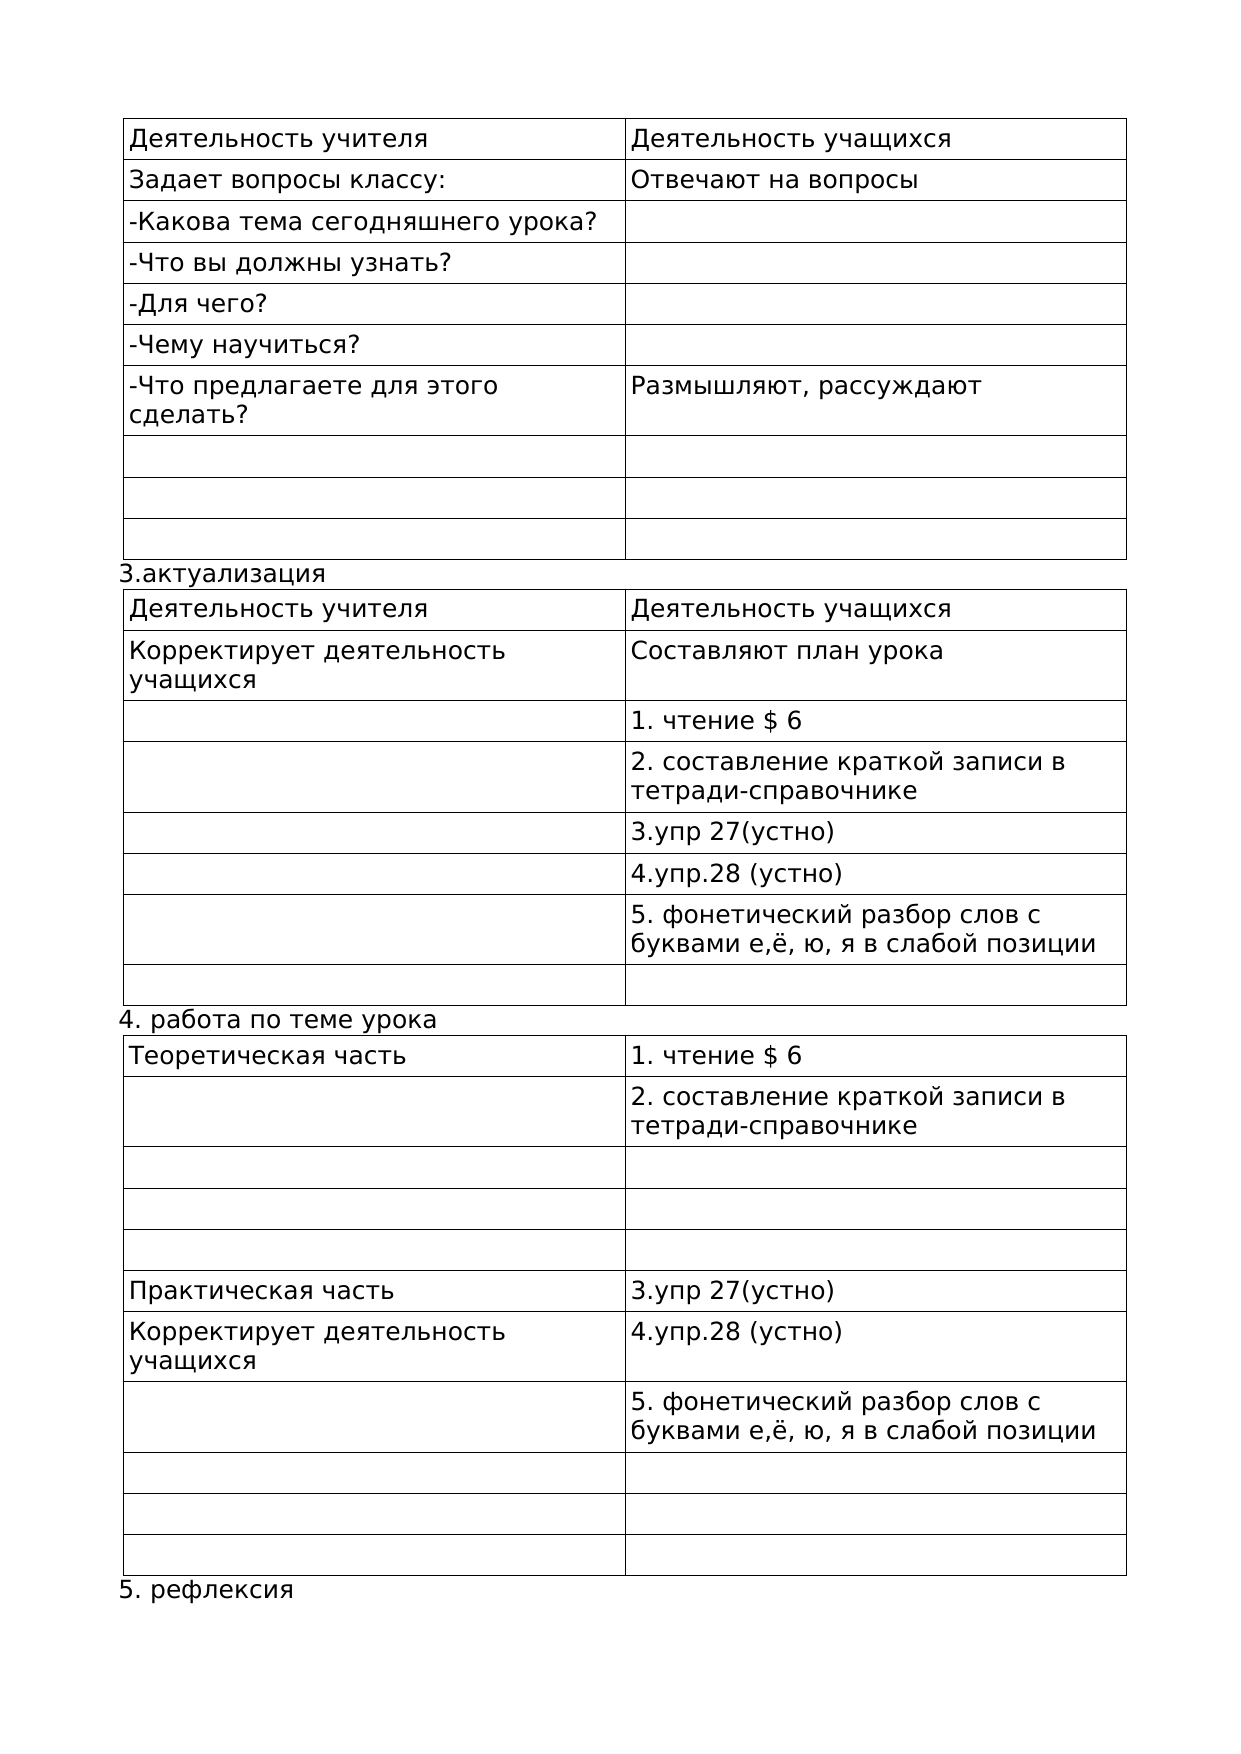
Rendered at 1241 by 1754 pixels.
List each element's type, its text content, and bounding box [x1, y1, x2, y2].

table_cell 5. фонетический разбор слов с буквами е,ё, ю, я в слабой позиции [626, 895, 1126, 964]
text 4. работа по теме урока [118, 1006, 1122, 1035]
table_cell Практическая часть [124, 1271, 625, 1311]
table_cell 3.упр 27(устно) [626, 1271, 1126, 1311]
table_cell Размышляют, рассуждают [626, 366, 1126, 435]
table_header Деятельность учителя [124, 590, 625, 629]
table_cell [626, 965, 1126, 1005]
table_cell -Чему научиться? [124, 325, 625, 365]
table_cell 5. фонетический разбор слов с буквами е,ё, ю, я в слабой позиции [626, 1382, 1126, 1451]
table_cell [124, 1189, 625, 1228]
table_header Деятельность учащихся [626, 590, 1126, 629]
table_cell [626, 519, 1126, 559]
table_cell [124, 1535, 625, 1575]
table_cell [124, 742, 625, 811]
table_header Деятельность учителя [124, 119, 625, 159]
table_cell [626, 436, 1126, 476]
table_cell [124, 478, 625, 518]
table_cell [124, 436, 625, 476]
table_cell 4.упр.28 (устно) [626, 1312, 1126, 1381]
table_cell -Какова тема сегодняшнего урока? [124, 201, 625, 242]
table_cell 2. составление краткой записи в тетради-справочнике [626, 1077, 1126, 1146]
table_cell [124, 701, 625, 741]
table_cell 3.упр 27(устно) [626, 813, 1126, 852]
table_cell Составляют план урока [626, 631, 1126, 700]
table_header 1. чтение $ 6 [626, 1036, 1126, 1076]
table_cell [626, 1494, 1126, 1534]
table_cell 4.упр.28 (устно) [626, 854, 1126, 894]
table_cell [626, 1189, 1126, 1228]
table_cell [124, 1382, 625, 1451]
table_cell -Для чего? [124, 284, 625, 324]
table_cell [124, 895, 625, 964]
table_cell [626, 201, 1126, 242]
table_cell Задает вопросы классу: [124, 160, 625, 200]
table_cell Отвечают на вопросы [626, 160, 1126, 200]
table_cell [626, 284, 1126, 324]
table_cell [124, 519, 625, 559]
text 3.актуализация [118, 559, 1122, 588]
table_header Теоретическая часть [124, 1036, 625, 1076]
table_cell [124, 1494, 625, 1534]
table_cell [626, 478, 1126, 518]
table_cell [124, 1147, 625, 1187]
table_cell 2. составление краткой записи в тетради-справочнике [626, 742, 1126, 811]
table_cell [626, 1147, 1126, 1187]
table_cell [124, 854, 625, 894]
table_cell [626, 1535, 1126, 1575]
table_cell [626, 325, 1126, 365]
table_cell Корректирует деятельность учащихся [124, 1312, 625, 1381]
table_cell [626, 243, 1126, 283]
table_cell [626, 1453, 1126, 1493]
table_cell [124, 965, 625, 1005]
table_header Деятельность учащихся [626, 119, 1126, 159]
table_cell [124, 1453, 625, 1493]
table_cell [124, 1077, 625, 1146]
text 5. рефлексия [118, 1575, 1122, 1604]
table_cell Корректирует деятельность учащихся [124, 631, 625, 700]
table_cell -Что вы должны узнать? [124, 243, 625, 283]
table_cell -Что предлагаете для этого сделать? [124, 366, 625, 435]
table_cell 1. чтение $ 6 [626, 701, 1126, 741]
table_cell [124, 1230, 625, 1270]
table_cell [124, 813, 625, 852]
table_cell [626, 1230, 1126, 1270]
